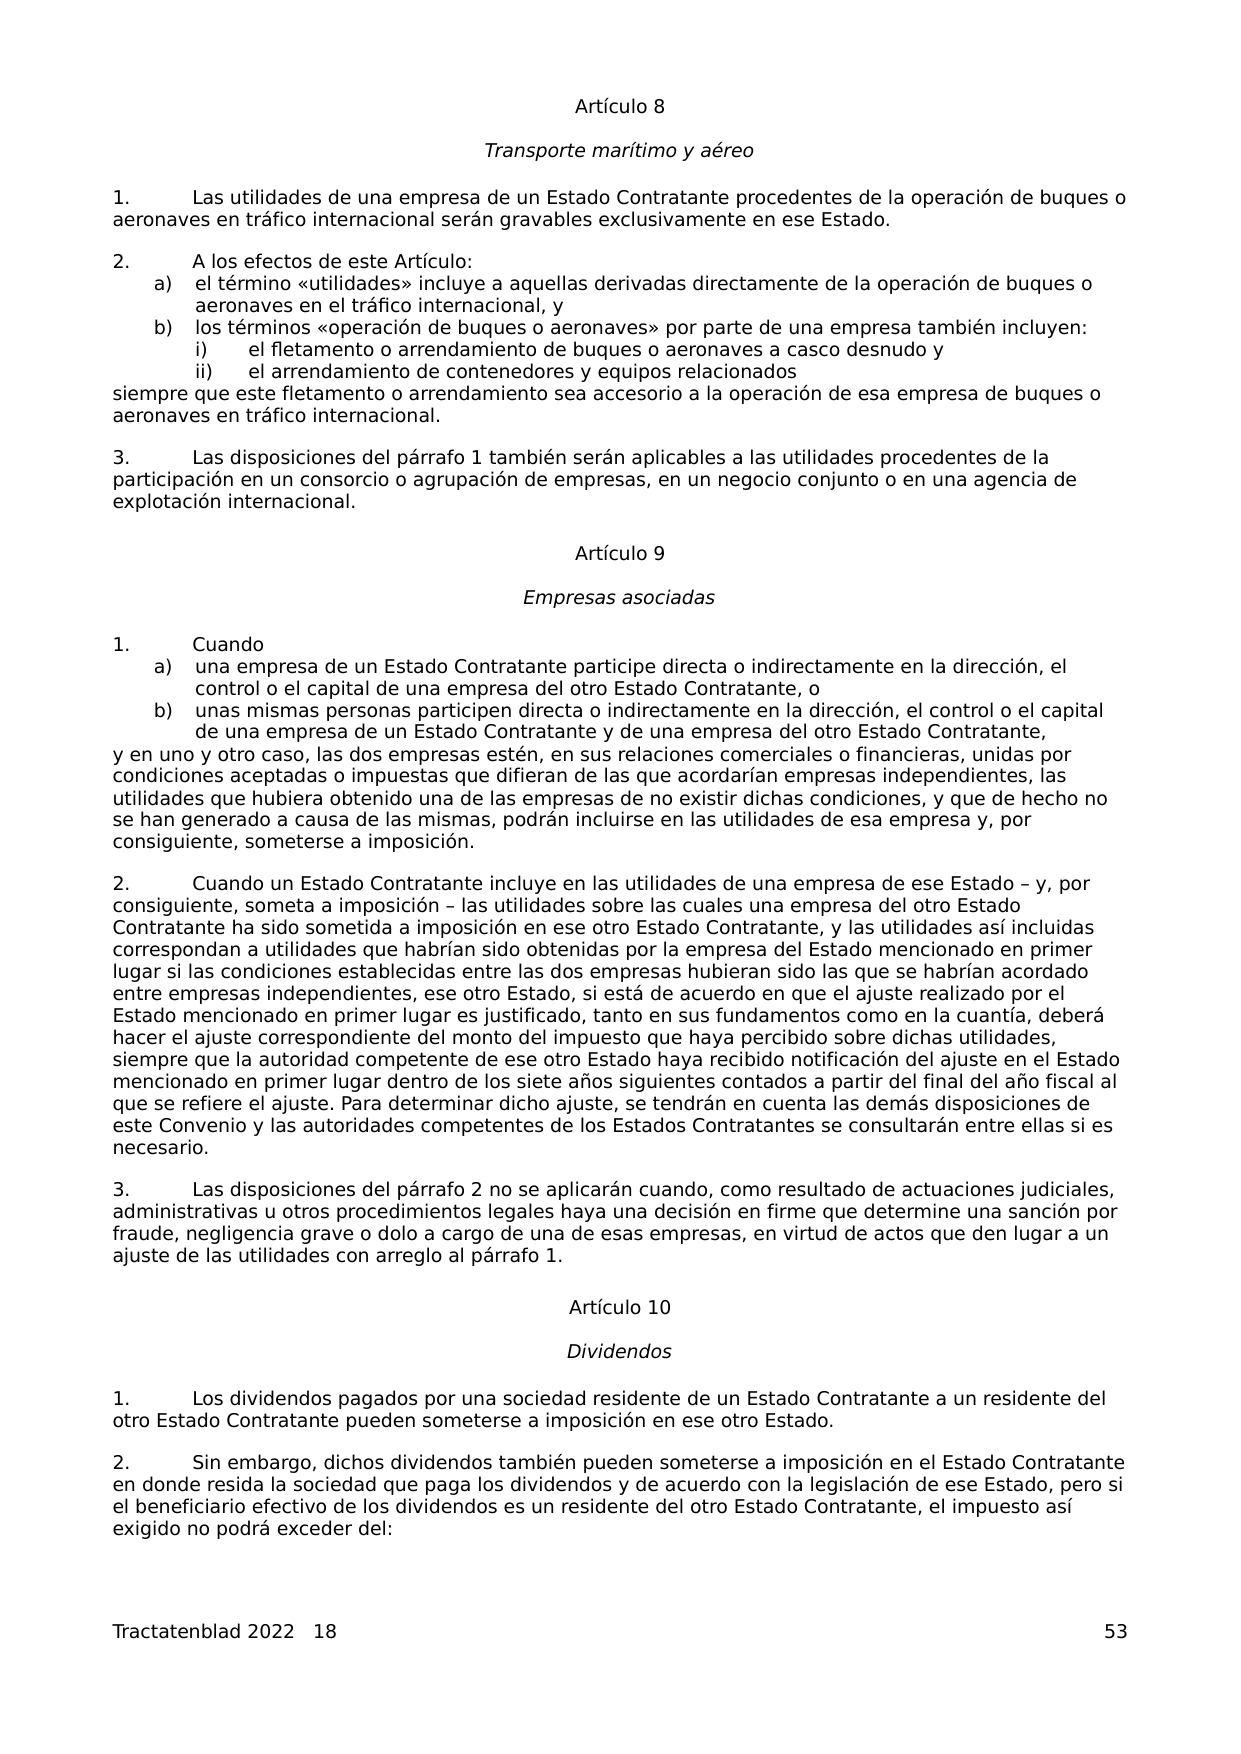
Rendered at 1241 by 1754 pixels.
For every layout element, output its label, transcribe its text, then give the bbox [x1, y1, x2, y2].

text 2. A los efectos de este Artículo: [112, 251, 1128, 273]
text ii) el arrendamiento de contenedores y equipos relacionados [195, 361, 1128, 383]
text i) el fletamento o arrendamiento de buques o aeronaves a casco desnudo y [195, 339, 1128, 361]
text 2. Cuando un Estado Contratante incluye en las utilidades de una empresa de ese Estado – y, por consiguiente, someta a imposición – las utilidades sobre las cuales una empresa del otro Estado Contratante ha sido sometida a imposición en ese otro Estado Contratante, y las utilidades así incluidas correspondan a utilidades que habrían sido obtenidas por la empresa del Estado mencionado en primer lugar si las condiciones establecidas entre las dos empresas hubieran sido las que se habrían acordado entre empresas independientes, ese otro Estado, si está de acuerdo en que el ajuste realizado por el Estado mencionado en primer lugar es justificado, tanto en sus fundamentos como en la cuantía, deberá hacer el ajuste correspondiente del monto del impuesto que haya percibido sobre dichas utilidades, siempre que la autoridad competente de ese otro Estado haya recibido notificación del ajuste en el Estado mencionado en primer lugar dentro de los siete años siguientes contados a partir del final del año fiscal al que se refiere el ajuste. Para determinar dicho ajuste, se tendrán en cuenta las demás disposiciones de este Convenio y las autoridades competentes de los Estados Contratantes se consultarán entre ellas si es necesario. [112, 873, 1128, 1159]
text 3. Las disposiciones del párrafo 2 no se aplicarán cuando, como resultado de actuaciones judiciales, administrativas u otros procedimientos legales haya una decisión en firme que determine una sanción por fraude, negligencia grave o dolo a cargo de una de esas empresas, en virtud de actos que den lugar a un ajuste de las utilidades con arreglo al párrafo 1. [112, 1179, 1128, 1267]
text 3. Las disposiciones del párrafo 1 también serán aplicables a las utilidades procedentes de la participación en un consorcio o agrupación de empresas, en un negocio conjunto o en una agencia de explotación internacional. [112, 447, 1128, 513]
subtitle Artículo 8 Transporte marítimo y aéreo [112, 96, 1128, 162]
text 2. Sin embargo, dichos dividendos también pueden someterse a imposición en el Estado Contratante en donde resida la sociedad que paga los dividendos y de acuerdo con la legislación de ese Estado, pero si el beneficiario efectivo de los dividendos es un residente del otro Estado Contratante, el impuesto así exigido no podrá exceder del: [112, 1452, 1128, 1540]
text b) unas mismas personas participen directa o indirectamente en la dirección, el control o el capital de una empresa de un Estado Contratante y de una empresa del otro Estado Contratante, [153, 699, 1128, 743]
text b) los términos «operación de buques o aeronaves» por parte de una empresa también incluyen: [153, 317, 1128, 339]
text y en uno y otro caso, las dos empresas estén, en sus relaciones comerciales o financieras, unidas por condiciones aceptadas o impuestas que difieran de las que acordarían empresas independientes, las utilidades que hubiera obtenido una de las empresas de no existir dichas condiciones, y que de hecho no se han generado a causa de las mismas, podrán incluirse en las utilidades de esa empresa y, por consiguiente, someterse a imposición. [112, 743, 1128, 853]
text 1. Cuando [112, 633, 1128, 656]
subtitle Artículo 9 Empresas asociadas [112, 543, 1128, 608]
text 1. Los dividendos pagados por una sociedad residente de un Estado Contratante a un residente del otro Estado Contratante pueden someterse a imposición en ese otro Estado. [112, 1388, 1128, 1432]
text a) una empresa de un Estado Contratante participe directa o indirectamente en la dirección, el control o el capital de una empresa del otro Estado Contratante, o [153, 656, 1128, 699]
text siempre que este fletamento o arrendamiento sea accesorio a la operación de esa empresa de buques o aeronaves en tráfico internacional. [112, 383, 1128, 427]
text 1. Las utilidades de una empresa de un Estado Contratante procedentes de la operación de buques o aeronaves en tráfico internacional serán gravables exclusivamente en ese Estado. [112, 187, 1128, 231]
subtitle Artículo 10 Dividendos [112, 1297, 1128, 1363]
text a) el término «utilidades» incluye a aquellas derivadas directamente de la operación de buques o aeronaves en el tráfico internacional, y [153, 273, 1128, 317]
